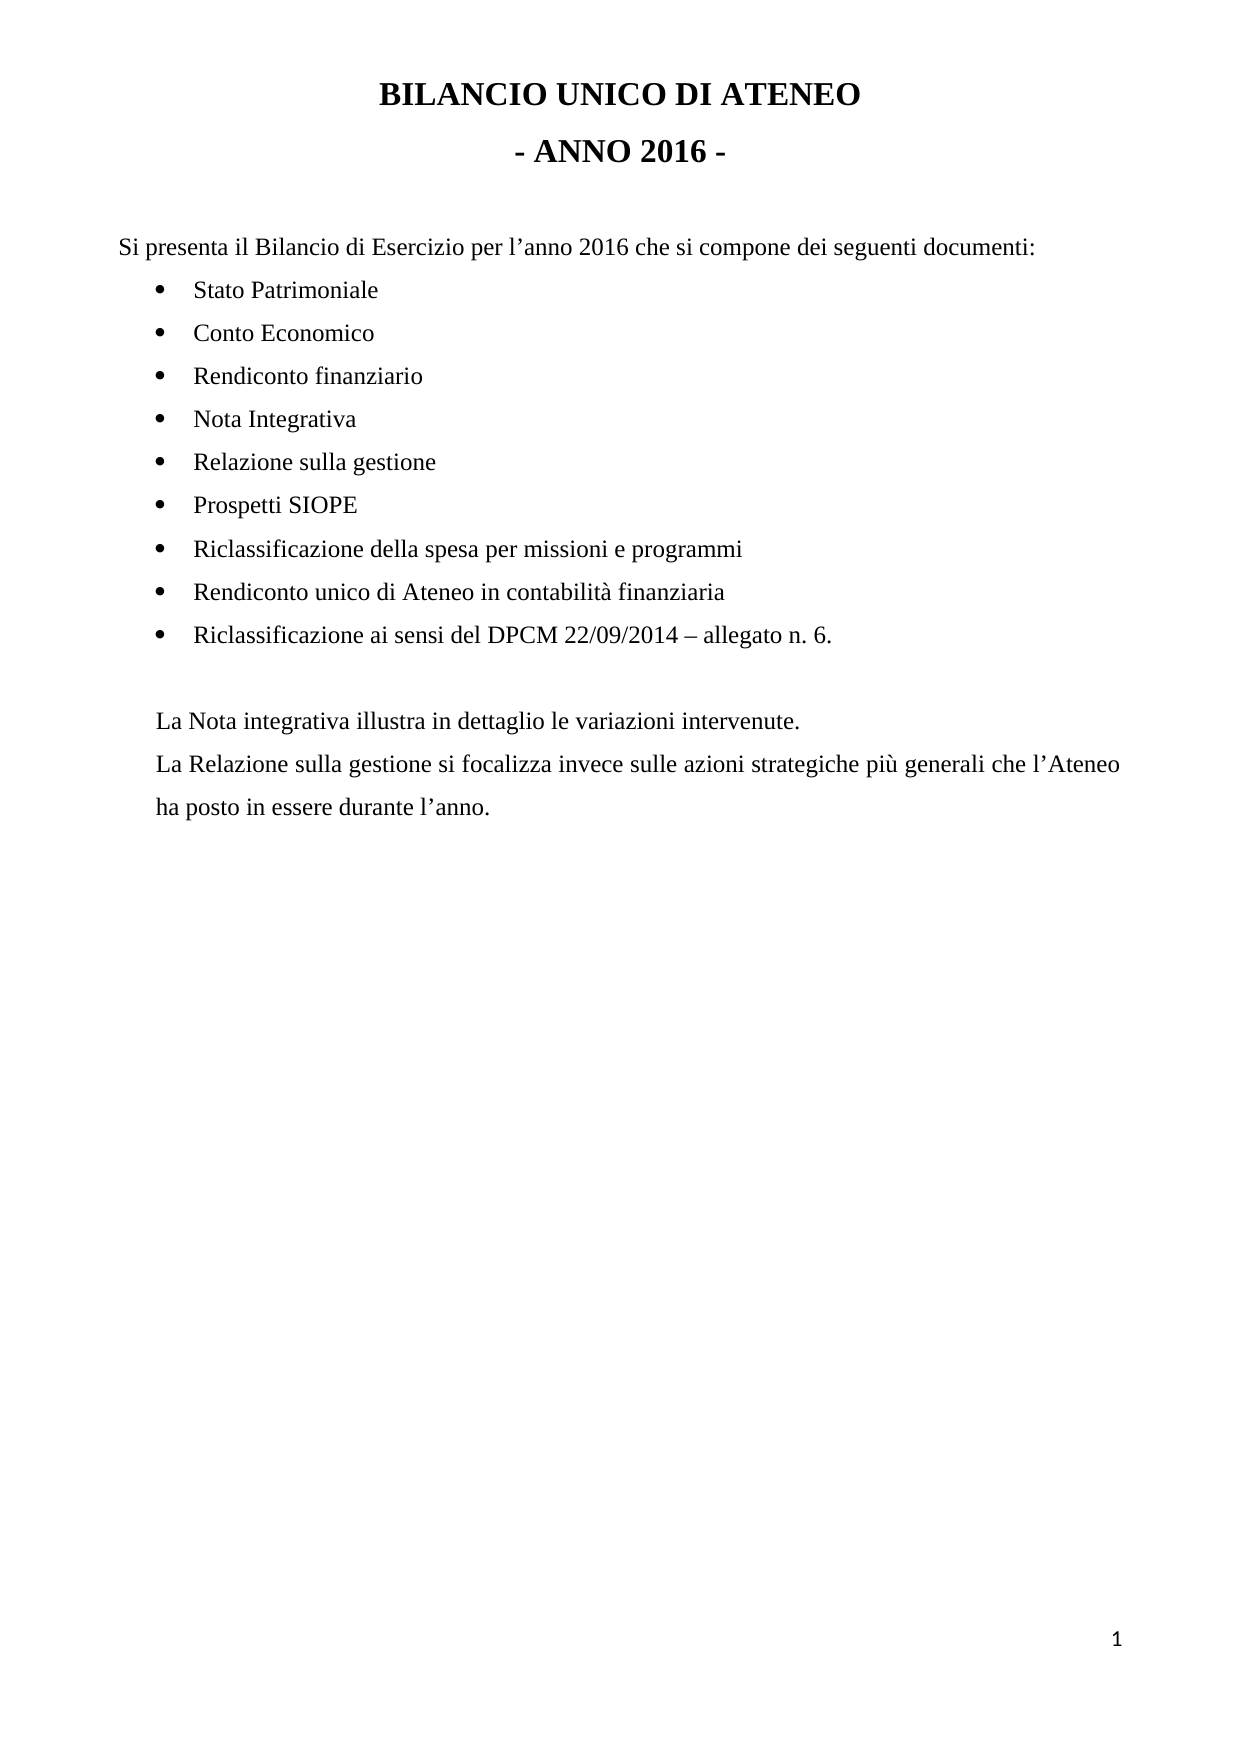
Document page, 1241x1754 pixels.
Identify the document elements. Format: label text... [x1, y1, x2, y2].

list Relazione sulla gestione [156, 447, 1122, 476]
list Stato Patrimoniale [156, 275, 1122, 304]
list Nota Integrativa [156, 404, 1122, 433]
text BILANCIO UNICO DI ATENEO [118, 74, 1122, 112]
list Prospetti SIOPE [156, 491, 1122, 519]
text - ANNO 2016 - [118, 131, 1122, 169]
list Rendiconto finanziario [156, 361, 1122, 390]
list Riclassificazione della spesa per missioni e programmi [156, 534, 1122, 562]
text La Relazione sulla gestione si focalizza invece sulle azioni strategiche più generali che l’Ateneo ha posto in essere durante l’anno. [156, 749, 1122, 821]
list Riclassificazione ai sensi del DPCM 22/09/2014 – allegato n. 6. [156, 620, 1122, 649]
list Rendiconto unico di Ateneo in contabilità finanziaria [156, 577, 1122, 606]
list Conto Economico [156, 318, 1122, 347]
text Si presenta il Bilancio di Esercizio per l’anno 2016 che si compone dei seguenti documenti: [118, 232, 1122, 261]
text La Nota integrativa illustra in dettaglio le variazioni intervenute. [156, 706, 1122, 735]
